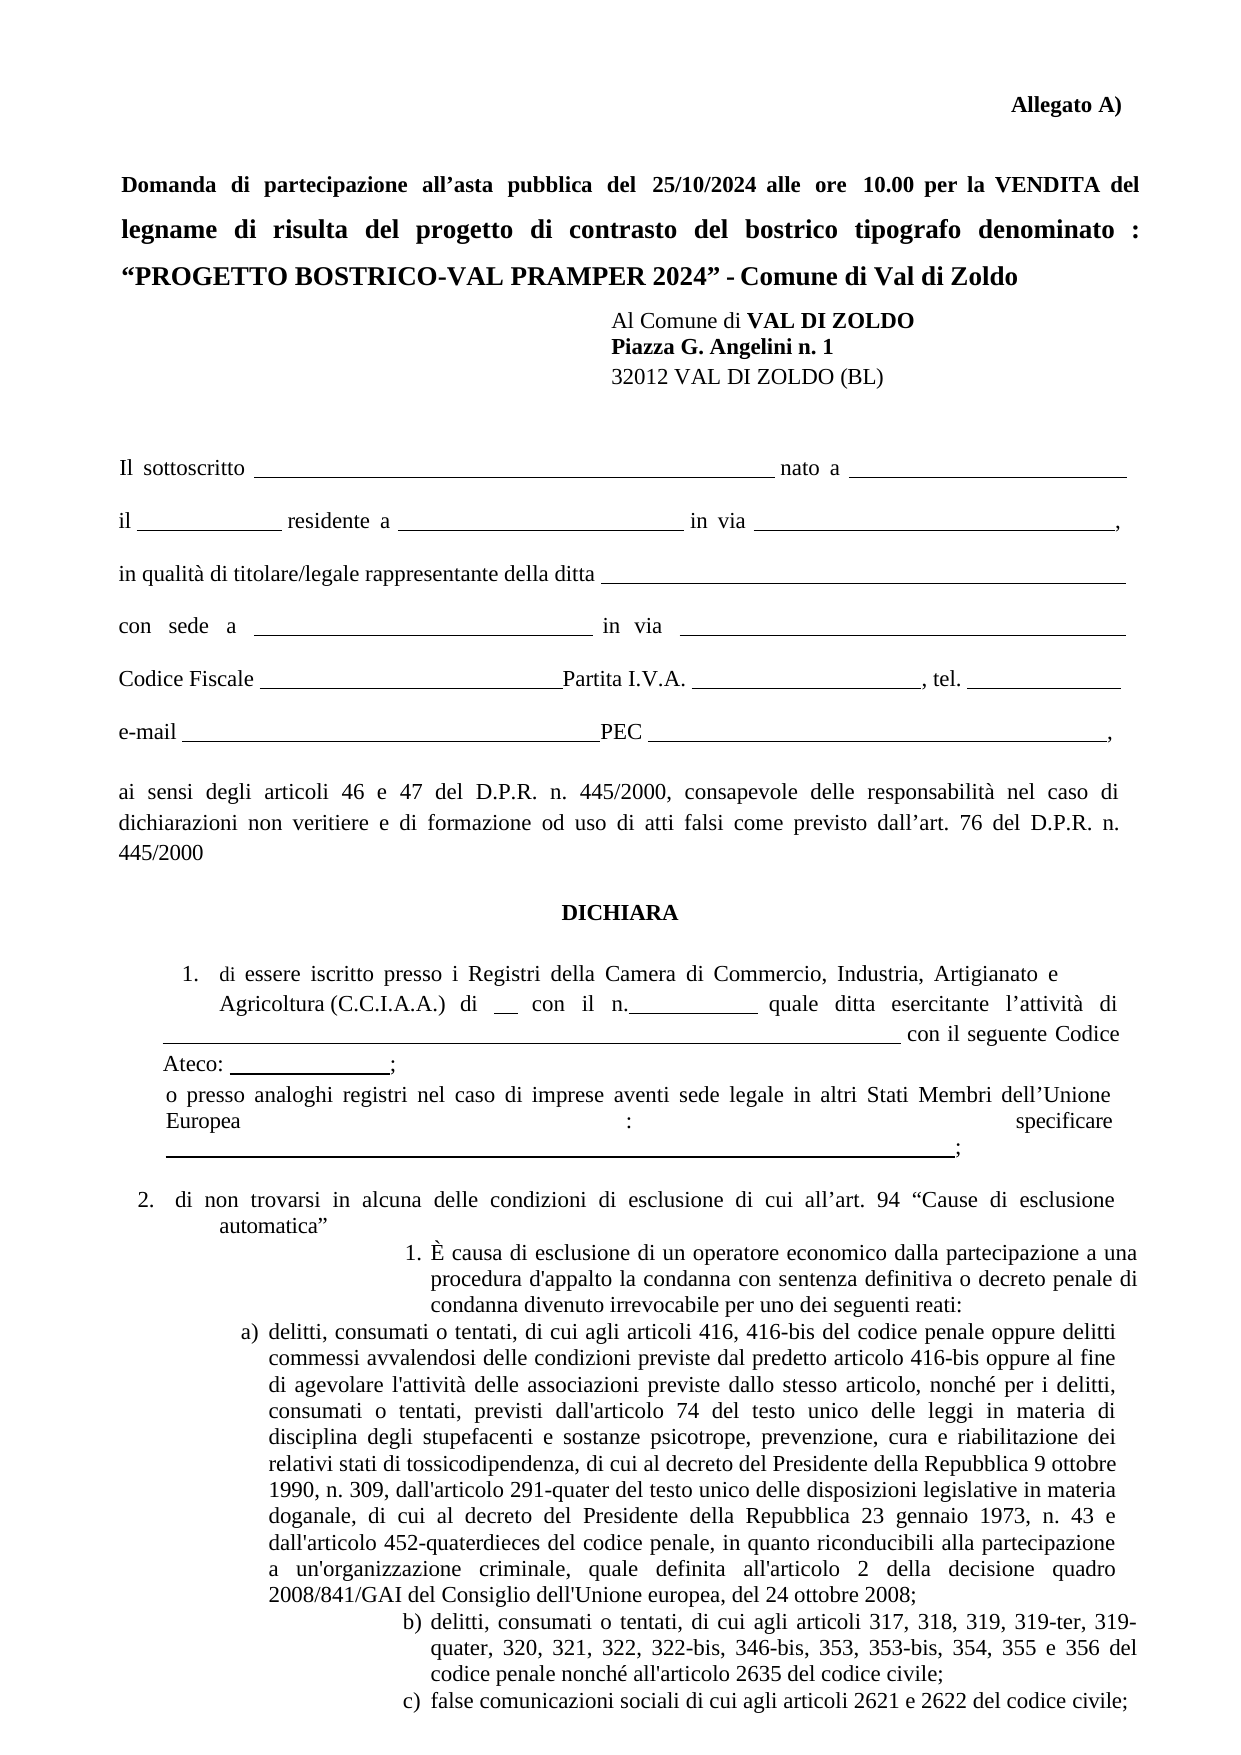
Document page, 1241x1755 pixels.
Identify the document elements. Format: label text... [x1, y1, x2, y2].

list di essere iscritto presso i Registri della Camera di Commercio, Industria, Artigianato e Agricoltura (C.C.I.A.A.) di con il n. quale ditta esercitante l’attività di [182, 960, 1121, 1016]
list delitti, consumati o tentati, di cui agli articoli 317, 318, 319, 319-ter, 319-quater, 320, 321, 322, 322-bis, 346-bis, 353, 353-bis, 354, 355 e 356 del codice penale nonché all'articolo 2635 del codice civile; [403, 1608, 1138, 1687]
text Domanda di partecipazione all’asta pubblica del 25/10/2024 alle ore 10.00 per la VENDITA del legname di risulta del progetto di contrasto del bostrico tipografo denominato : “PROGETTO BOSTRICO-VAL PRAMPER 2024” - Comune di Val di Zoldo [121, 167, 1140, 291]
list di non trovarsi in alcuna delle condizioni di esclusione di cui all’art. 94 “Cause di esclusione automatica” [137, 1186, 1117, 1239]
text Al Comune di VAL DI ZOLDO [611, 307, 1138, 333]
text e-mail PEC , [118, 718, 1138, 744]
text 32012 VAL DI ZOLDO (BL) [611, 363, 1138, 390]
list È causa di esclusione di un operatore economico dalla partecipazione a una procedura d'appalto la condanna con sentenza definitiva o decreto penale di condanna divenuto irrevocabile per uno dei seguenti reati: [404, 1239, 1138, 1318]
text Il sottoscritto nato a [106, 454, 1127, 481]
text in qualità di titolare/legale rappresentante della ditta [118, 560, 1138, 586]
subtitle DICHIARA [118, 899, 1122, 926]
text con il seguente Codice Ateco: ; [163, 1020, 1121, 1077]
text o presso analoghi registri nel caso di imprese aventi sede legale in altri Stati Membri dell’Unione Europea : specificare [166, 1081, 1115, 1133]
list false comunicazioni sociali di cui agli articoli 2621 e 2622 del codice civile; [403, 1687, 1138, 1713]
list delitti, consumati o tentati, di cui agli articoli 416, 416-bis del codice penale oppure delitti commessi avvalendosi delle condizioni previste dal predetto articolo 416-bis oppure al fine di agevolare l'attività delle associazioni previste dallo stesso articolo, nonché per i delitti, consumati o tentati, previsti dall'articolo 74 del testo unico delle leggi in materia di disciplina degli stupefacenti e sostanze psicotrope, prevenzione, cura e riabilitazione dei relativi stati di tossicodipendenza, di cui al decreto del Presidente della Repubblica 9 ottobre 1990, n. 309, dall'articolo 291-quater del testo unico delle disposizioni legislative in materia doganale, di cui al decreto del Presidente della Repubblica 23 gennaio 1973, n. 43 e dall'articolo 452-quaterdieces del codice penale, in quanto riconducibili alla partecipazione a un'organizzazione criminale, quale definita all'articolo 2 della decisione quadro 2008/841/GAI del Consiglio dell'Unione europea, del 24 ottobre 2008; [241, 1318, 1117, 1608]
text con sede a in via [118, 612, 1138, 639]
text Codice Fiscale Partita I.V.A. , tel. [118, 665, 1138, 691]
text ; [166, 1133, 1138, 1160]
subtitle Allegato A) [106, 91, 1122, 117]
text il residente a in via , [118, 507, 1138, 533]
text ai sensi degli articoli 46 e 47 del D.P.R. n. 445/2000, consapevole delle responsabilità nel caso di dichiarazioni non veritiere e di formazione od uso di atti falsi come previsto dall’art. 76 del D.P.R. n. 445/2000 [118, 778, 1121, 865]
text Piazza G. Angelini n. 1 [611, 333, 1138, 359]
